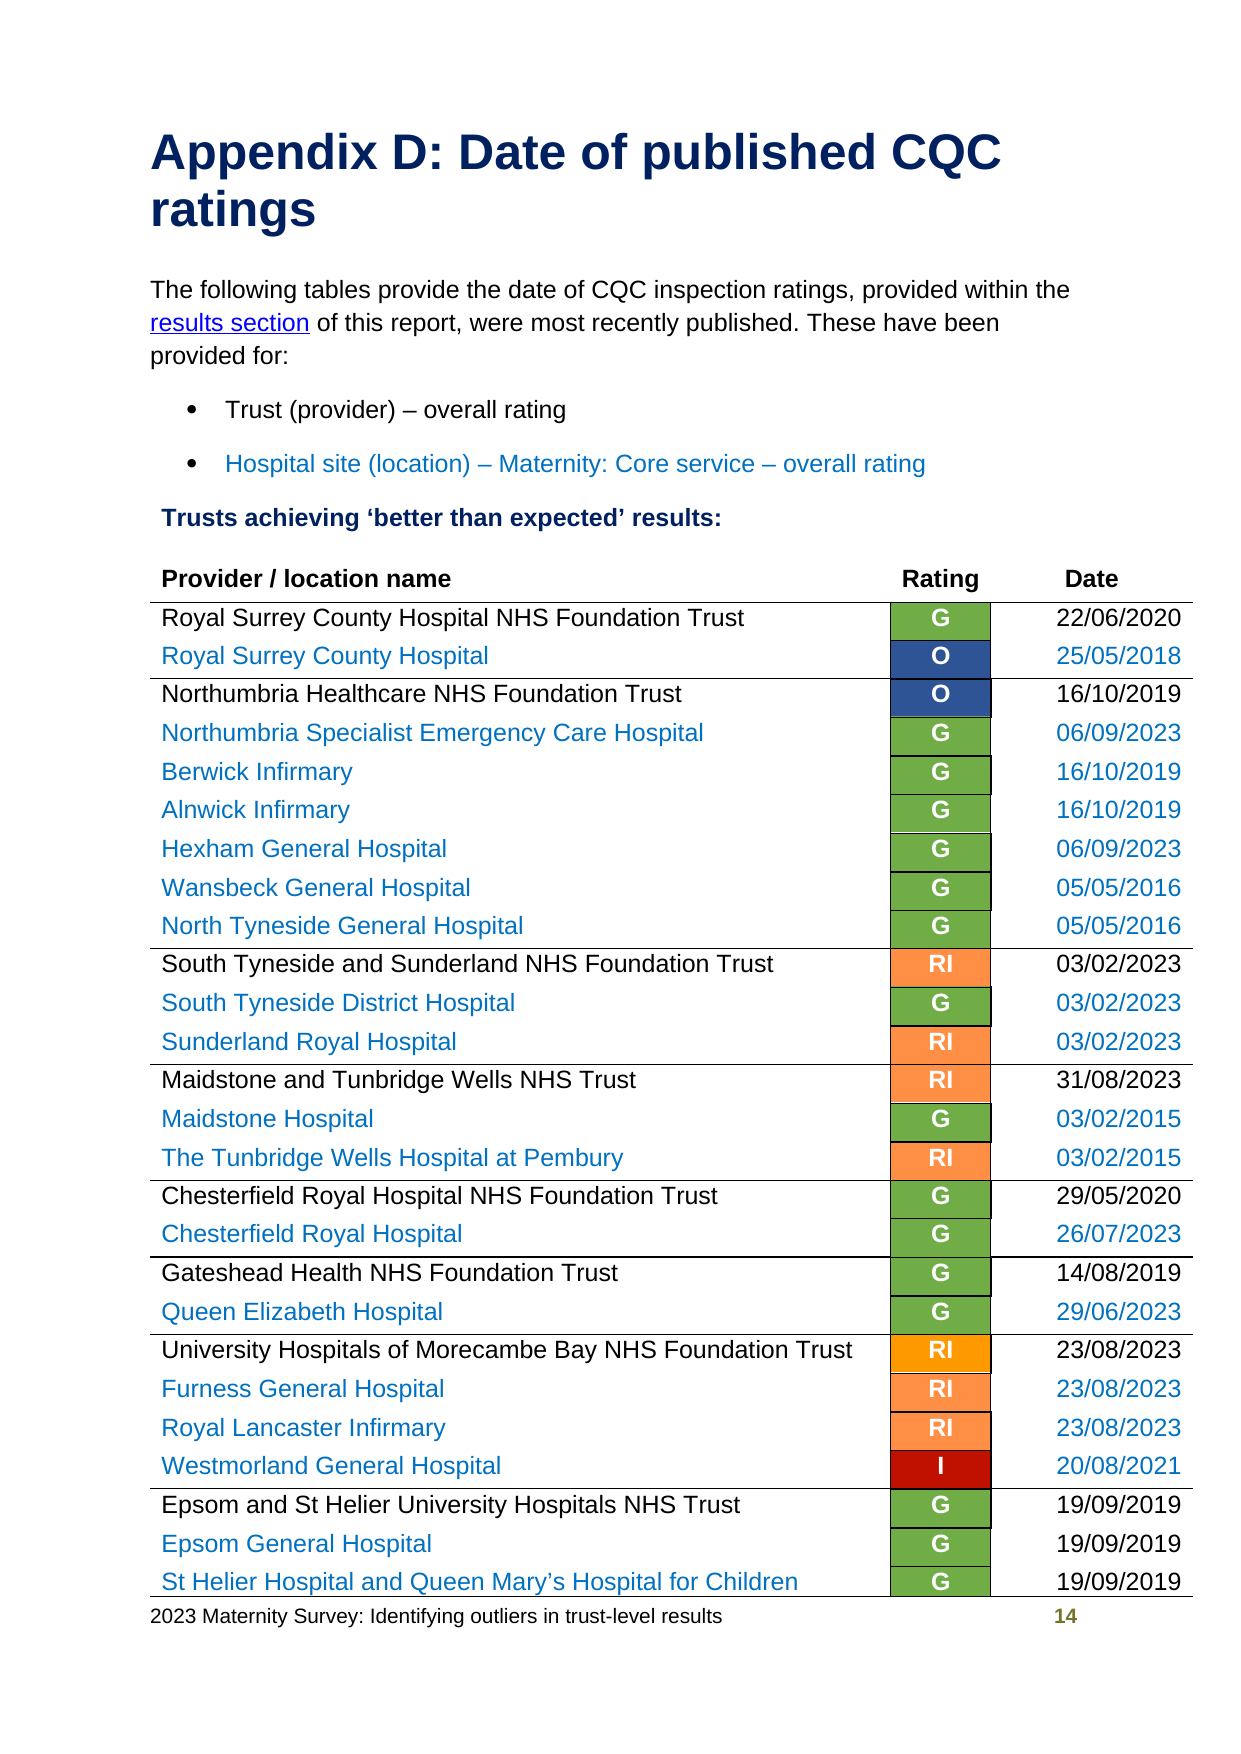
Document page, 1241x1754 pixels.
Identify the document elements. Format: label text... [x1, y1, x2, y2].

text Appendix D: Date of published CQC ratings [150, 122, 1090, 237]
table_cell G [891, 1181, 990, 1218]
table_cell 05/05/2016 [992, 871, 1192, 910]
table_cell 29/06/2023 [991, 1295, 1192, 1334]
table_cell Wansbeck General Hospital [150, 871, 890, 910]
table_cell 03/02/2023 [991, 949, 1192, 986]
table_cell 20/08/2021 [992, 1450, 1192, 1488]
table_cell G [891, 1219, 990, 1256]
table_cell Royal Lancaster Infirmary [150, 1411, 890, 1450]
table_cell Royal Surrey County Hospital NHS Foundation Trust [150, 603, 890, 640]
table_cell G [891, 718, 990, 755]
table_cell RI [891, 1065, 990, 1102]
table_cell G [891, 1297, 990, 1334]
table_cell Maidstone and Tunbridge Wells NHS Trust [150, 1065, 890, 1102]
table_cell 14/08/2019 [992, 1258, 1192, 1295]
table_header [890, 503, 991, 564]
table_cell G [891, 1567, 990, 1596]
table_cell G [891, 834, 990, 871]
table_cell I [891, 1451, 990, 1488]
table_cell RI [891, 1413, 990, 1450]
table_cell G [891, 1490, 990, 1527]
table_cell Provider / location name [150, 565, 890, 602]
table_cell 19/09/2019 [991, 1527, 1192, 1566]
table_cell Maidstone Hospital [150, 1103, 890, 1141]
table_cell RI [891, 949, 990, 986]
table_cell G [891, 1104, 990, 1141]
table_header Trusts achieving ‘better than expected’ results: [150, 503, 890, 564]
list Trust (provider) – overall rating [187, 395, 1090, 424]
table_cell 03/02/2023 [991, 1025, 1192, 1064]
table_cell RI [891, 1374, 990, 1411]
table_cell RI [891, 1143, 990, 1180]
list Hospital site (location) – Maternity: Core service – overall rating [187, 449, 1090, 478]
table_cell 31/08/2023 [991, 1065, 1192, 1102]
table_cell 23/08/2023 [992, 1335, 1192, 1372]
table_cell Epsom General Hospital [150, 1527, 890, 1566]
table_cell RI [891, 1335, 990, 1372]
table_cell 06/09/2023 [991, 716, 1192, 755]
table_cell G [891, 873, 990, 910]
table_cell 29/05/2020 [992, 1181, 1192, 1218]
text The following tables provide the date of CQC inspection ratings, provided within the results section of this report, were most recently published. These have been provided for: [150, 275, 1090, 370]
table_cell Furness General Hospital [150, 1373, 890, 1411]
table_cell Gateshead Health NHS Foundation Trust [150, 1258, 890, 1295]
table_cell RI [891, 1027, 990, 1064]
table_header [991, 503, 1192, 564]
table_cell 03/02/2023 [992, 986, 1192, 1025]
table_cell 23/08/2023 [992, 1411, 1192, 1450]
table_cell G [891, 1529, 990, 1566]
table_cell Northumbria Healthcare NHS Foundation Trust [150, 679, 890, 716]
table_cell North Tyneside General Hospital [150, 910, 890, 948]
table_cell 03/02/2015 [992, 1103, 1192, 1141]
table_cell South Tyneside District Hospital [150, 986, 890, 1025]
table_cell Hexham General Hospital [150, 833, 890, 871]
table_cell 03/02/2015 [991, 1141, 1192, 1180]
table_cell 26/07/2023 [991, 1218, 1192, 1256]
table_cell St Helier Hospital and Queen Mary’s Hospital for Children [150, 1566, 890, 1596]
table_cell 16/10/2019 [992, 679, 1192, 716]
table_cell 16/10/2019 [992, 755, 1192, 794]
table_cell Alnwick Infirmary [150, 794, 890, 832]
table_cell University Hospitals of Morecambe Bay NHS Foundation Trust [150, 1335, 890, 1372]
table_cell 16/10/2019 [991, 794, 1192, 832]
table_cell Westmorland General Hospital [150, 1450, 890, 1488]
table_cell Sunderland Royal Hospital [150, 1025, 890, 1064]
table_cell 25/05/2018 [991, 641, 1192, 678]
table_cell Northumbria Specialist Emergency Care Hospital [150, 716, 890, 755]
table_cell Berwick Infirmary [150, 755, 890, 794]
table_cell 23/08/2023 [991, 1373, 1192, 1411]
table_cell Royal Surrey County Hospital [150, 640, 890, 678]
table_cell O [891, 680, 990, 716]
table_cell The Tunbridge Wells Hospital at Pembury [150, 1141, 890, 1180]
table_cell G [891, 988, 990, 1025]
table_cell G [891, 795, 990, 832]
table_cell 05/05/2016 [991, 910, 1192, 948]
table_cell O [891, 641, 990, 678]
table_cell Rating [890, 565, 991, 602]
table_cell G [891, 757, 990, 794]
table_cell Queen Elizabeth Hospital [150, 1295, 890, 1334]
table_cell G [891, 911, 990, 948]
table_cell Chesterfield Royal Hospital NHS Foundation Trust [150, 1181, 890, 1218]
table_cell G [891, 1258, 990, 1295]
table_cell 19/09/2019 [991, 1566, 1192, 1596]
table_cell Date [991, 565, 1192, 602]
table_cell 22/06/2020 [991, 603, 1192, 640]
table_cell G [891, 603, 990, 640]
table_cell Epsom and St Helier University Hospitals NHS Trust [150, 1489, 890, 1527]
table_cell 19/09/2019 [992, 1489, 1192, 1527]
table_cell Chesterfield Royal Hospital [150, 1218, 890, 1256]
table_cell 06/09/2023 [992, 833, 1192, 871]
table_cell South Tyneside and Sunderland NHS Foundation Trust [150, 949, 890, 986]
